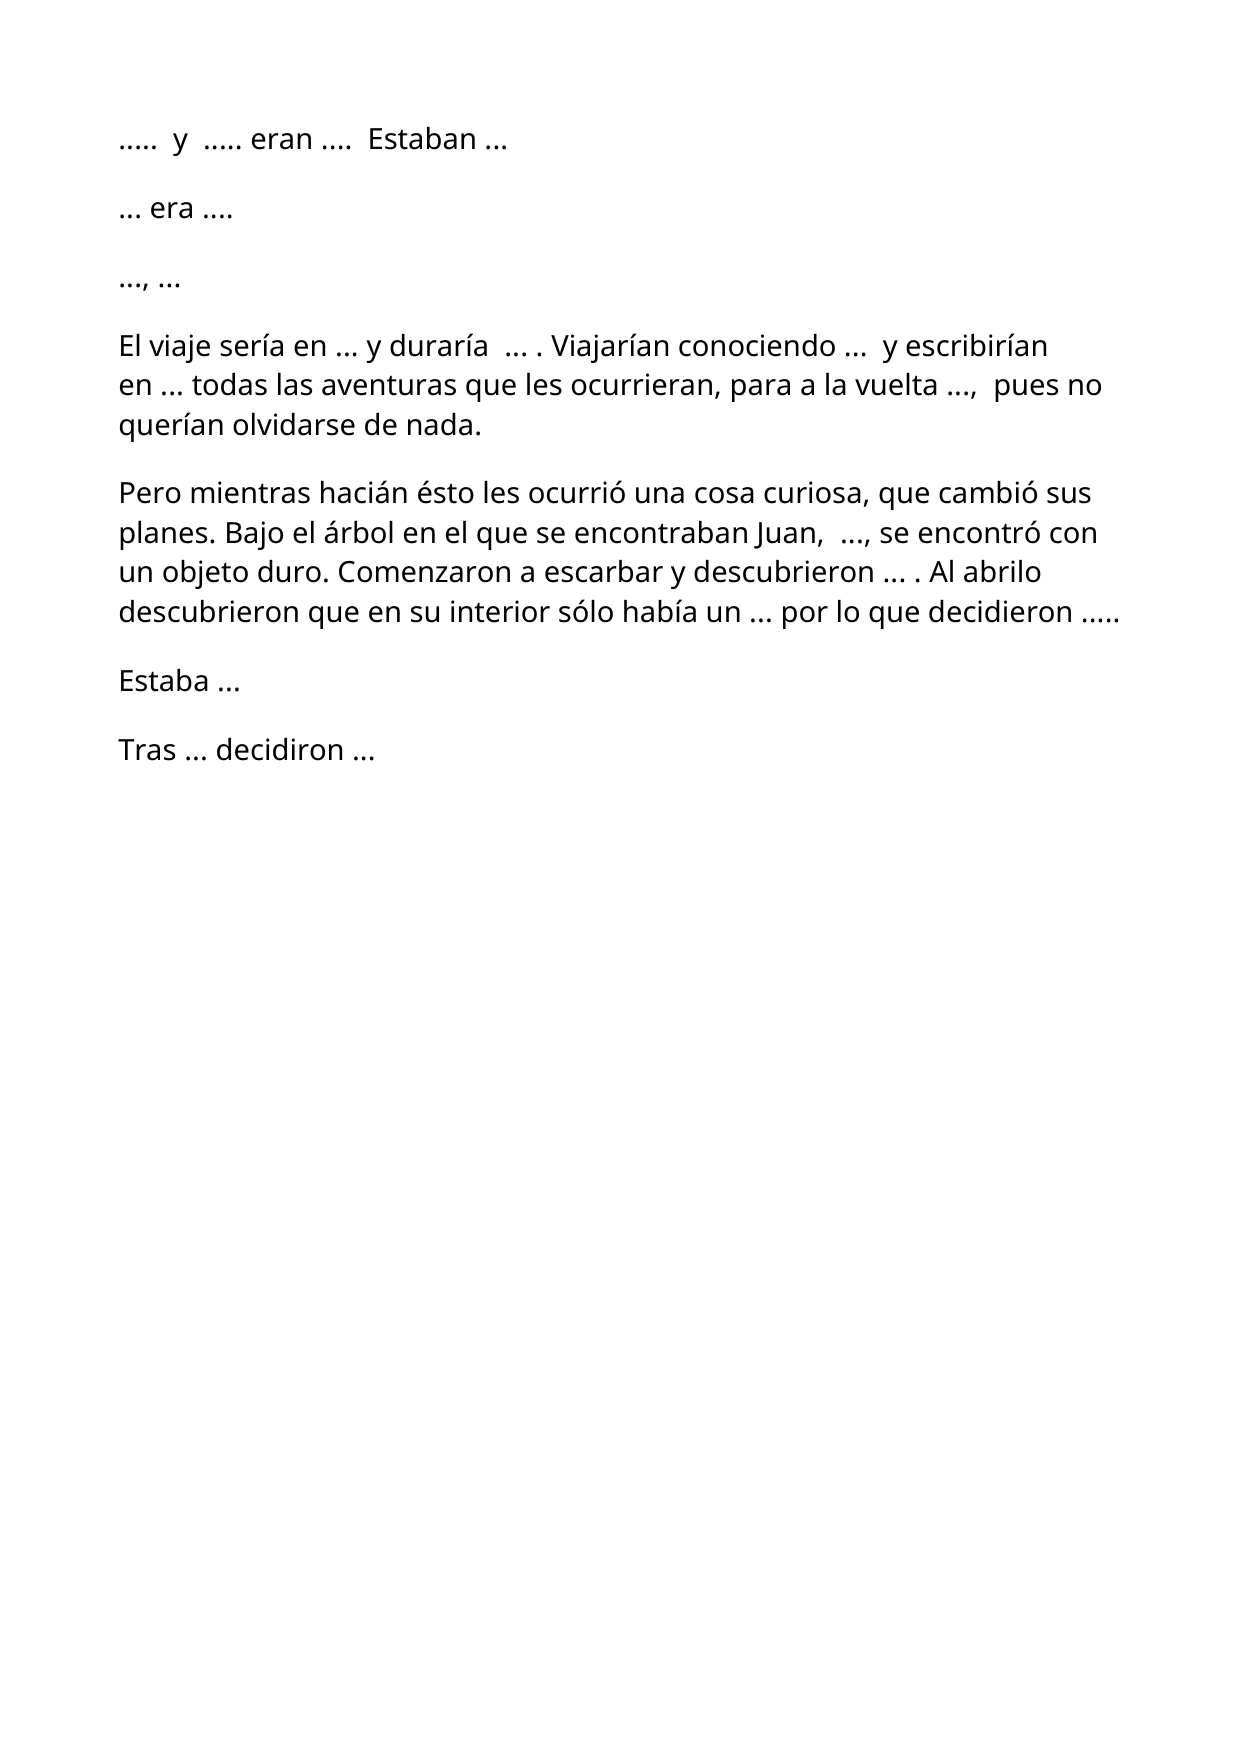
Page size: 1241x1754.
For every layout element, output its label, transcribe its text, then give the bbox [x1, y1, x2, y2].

text ... era .... [118, 187, 1122, 227]
text ..., ... [118, 256, 1122, 296]
text Tras ... decidiron ... [118, 729, 1122, 769]
text El viaje sería en ... y duraría ... . Viajarían conociendo ... y escribirían en ... todas las aventuras que les ocurrieran, para a la vuelta ..., pues no querían olvidarse de nada. [118, 325, 1122, 443]
text Pero mientras hacián ésto les ocurrió una cosa curiosa, que cambió sus planes. Bajo el árbol en el que se encontraban Juan, ..., se encontró con un objeto duro. Comenzaron a escarbar y descubrieron ... . Al abrilo descubrieron que en su interior sólo había un ... por lo que decidieron ..... [118, 473, 1122, 631]
text Estaba ... [118, 660, 1122, 700]
text ..... y ..... eran .... Estaban ... [118, 118, 1122, 158]
